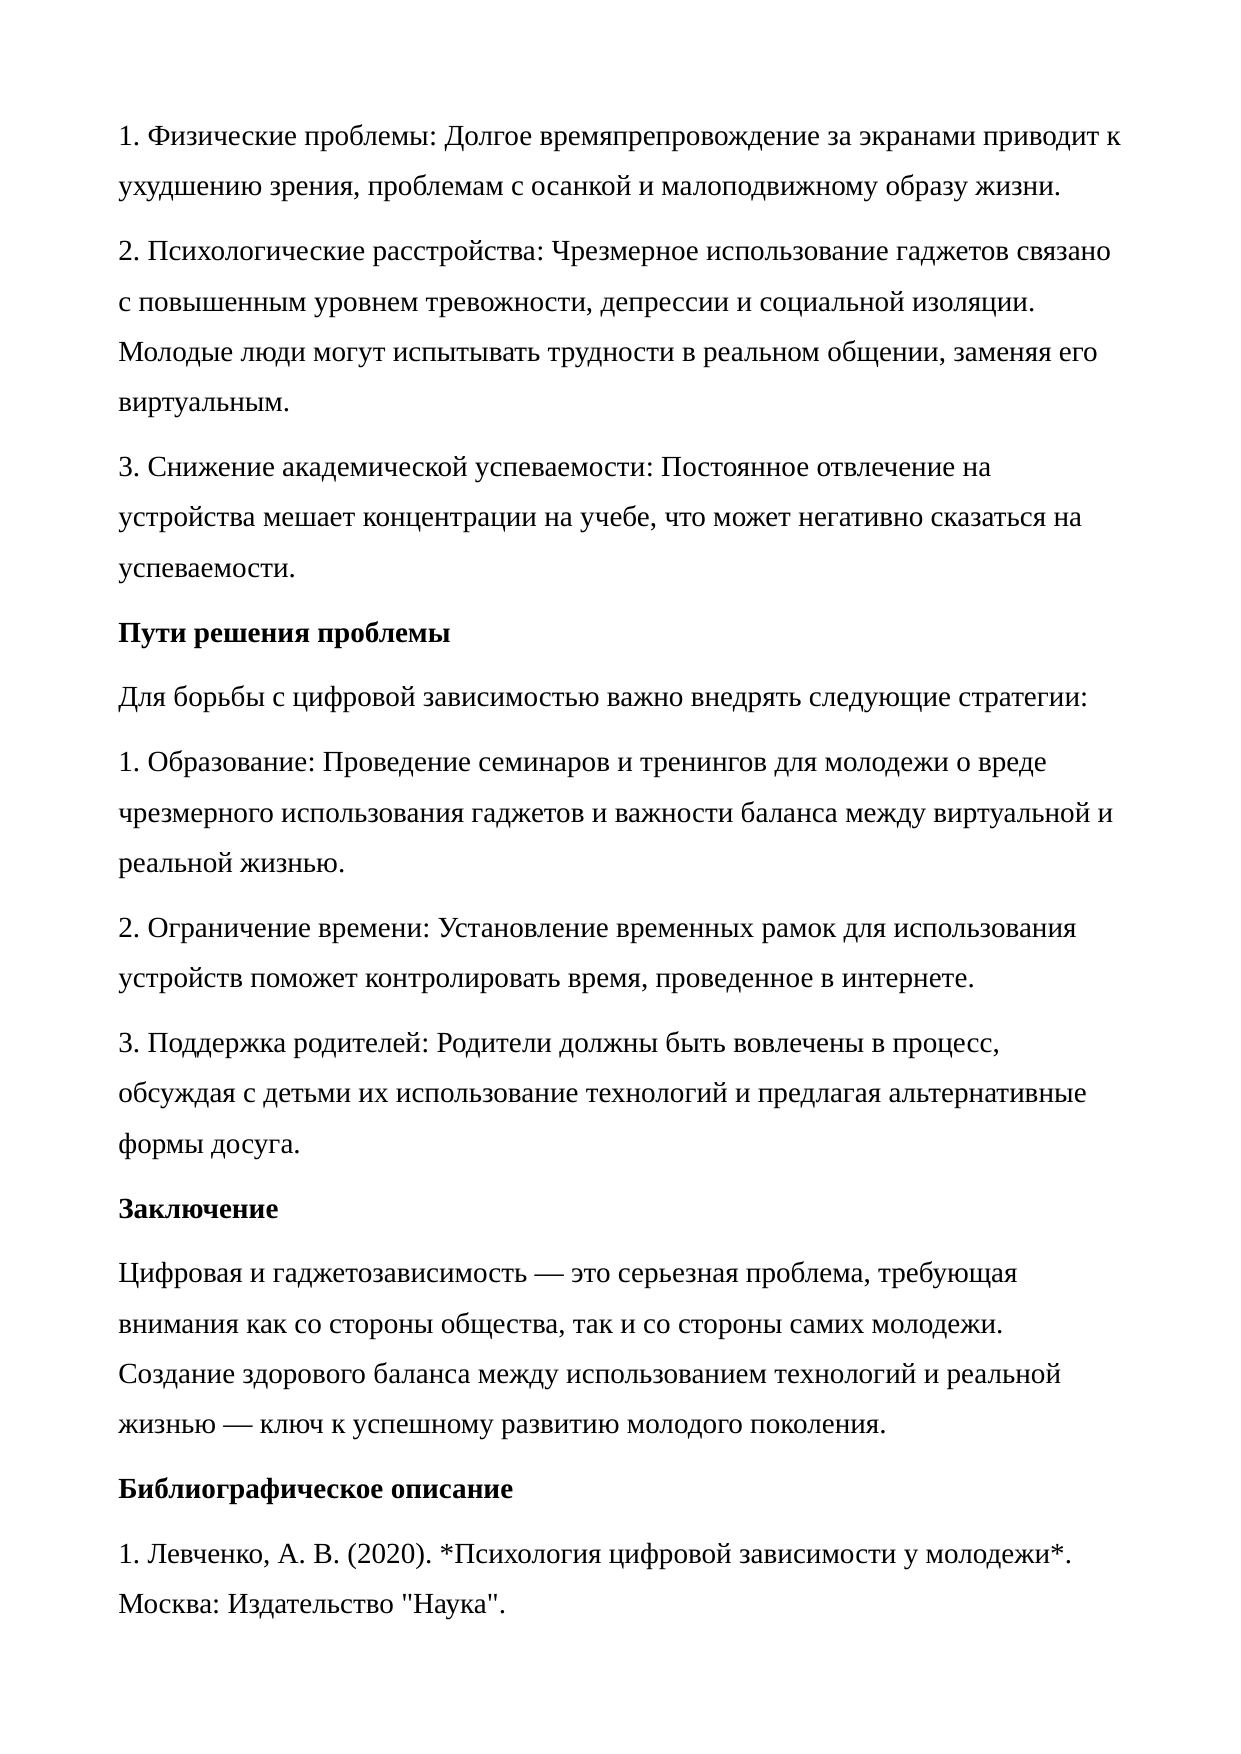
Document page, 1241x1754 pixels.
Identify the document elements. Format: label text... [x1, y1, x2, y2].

text 1. Левченко, А. В. (2020). *Психология цифровой зависимости у молодежи*. Москва: Издательство "Наука". [118, 1536, 1122, 1620]
text Цифровая и гаджетозависимость — это серьезная проблема, требующая внимания как со стороны общества, так и со стороны самих молодежи. Создание здорового баланса между использованием технологий и реальной жизнью — ключ к успешному развитию молодого поколения. [118, 1256, 1122, 1440]
text Библиографическое описание [118, 1471, 1122, 1505]
text Заключение [118, 1191, 1122, 1224]
text 1. Физические проблемы: Долгое времяпрепровождение за экранами приводит к ухудшению зрения, проблемам с осанкой и малоподвижному образу жизни. [118, 118, 1122, 202]
text 3. Поддержка родителей: Родители должны быть вовлечены в процесс, обсуждая с детьми их использование технологий и предлагая альтернативные формы досуга. [118, 1025, 1122, 1159]
text 2. Ограничение времени: Установление временных рамок для использования устройств поможет контролировать время, проведенное в интернете. [118, 910, 1122, 994]
text Для борьбы с цифровой зависимостью важно внедрять следующие стратегии: [118, 679, 1122, 713]
text 2. Психологические расстройства: Чрезмерное использование гаджетов связано с повышенным уровнем тревожности, депрессии и социальной изоляции. Молодые люди могут испытывать трудности в реальном общении, заменяя его виртуальным. [118, 233, 1122, 418]
text Пути решения проблемы [118, 615, 1122, 648]
text 3. Снижение академической успеваемости: Постоянное отвлечение на устройства мешает концентрации на учебе, что может негативно сказаться на успеваемости. [118, 449, 1122, 583]
text 1. Образование: Проведение семинаров и тренингов для молодежи о вреде чрезмерного использования гаджетов и важности баланса между виртуальной и реальной жизнью. [118, 744, 1122, 879]
